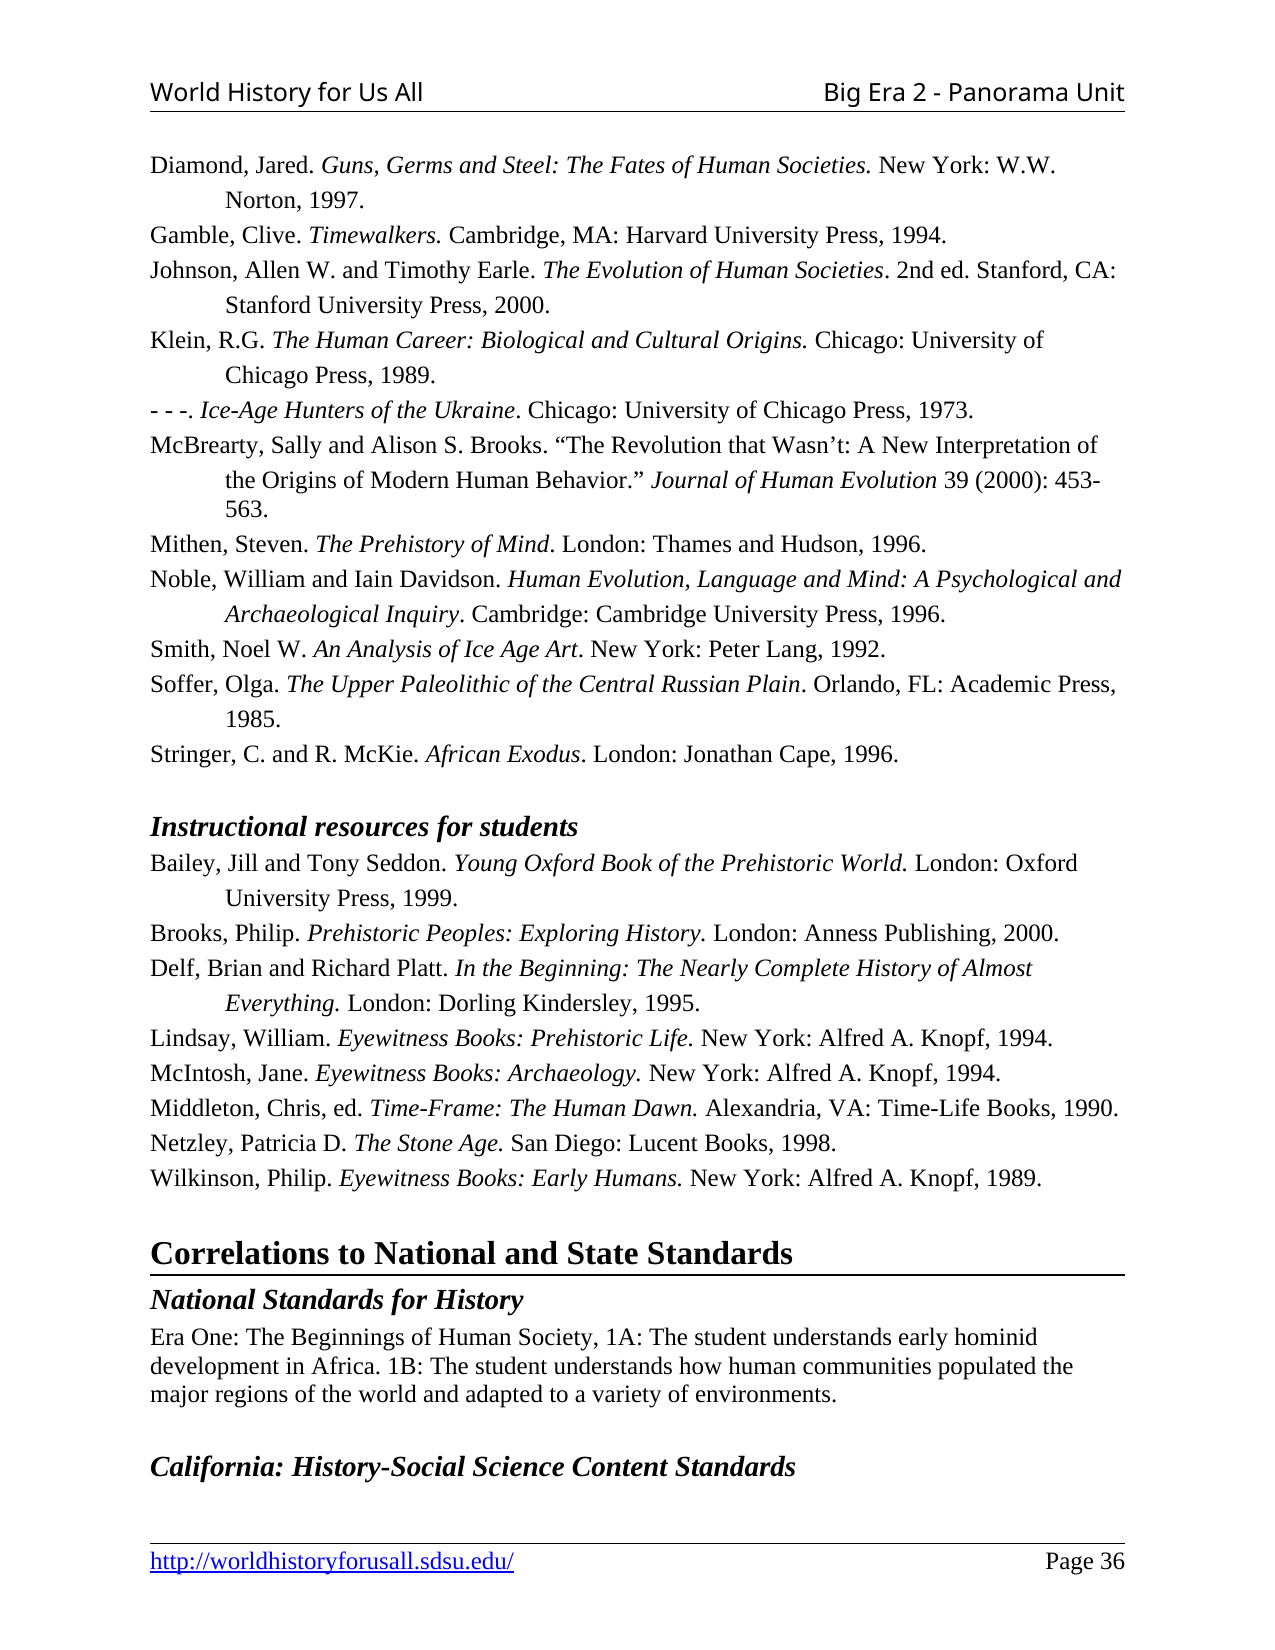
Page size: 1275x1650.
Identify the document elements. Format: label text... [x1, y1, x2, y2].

text Middleton, Chris, ed. Time-Frame: The Human Dawn. Alexandria, VA: Time-Life Books, 1990. [150, 1093, 1125, 1122]
text Bailey, Jill and Tony Seddon. Young Oxford Book of the Prehistoric World. London: Oxford [150, 848, 1125, 877]
text National Standards for History [150, 1282, 1125, 1316]
text the Origins of Modern Human Behavior.” Journal of Human Evolution 39 (2000): 453-563. [225, 465, 1125, 522]
text Diamond, Jared. Guns, Germs and Steel: The Fates of Human Societies. New York: W.W. [150, 150, 1125, 179]
text California: History-Social Science Content Standards [150, 1449, 1125, 1483]
text Klein, R.G. The Human Career: Biological and Cultural Origins. Chicago: University of [150, 325, 1125, 354]
text Mithen, Steven. The Prehistory of Mind. London: Thames and Hudson, 1996. [150, 529, 1125, 557]
text McBrearty, Sally and Alison S. Brooks. “The Revolution that Wasn’t: A New Interpretation of [150, 430, 1125, 459]
text Netzley, Patricia D. The Stone Age. San Diego: Lucent Books, 1998. [150, 1128, 1125, 1157]
text Lindsay, William. Eyewitness Books: Prehistoric Life. New York: Alfred A. Knopf, 1994. [150, 1023, 1125, 1052]
text Johnson, Allen W. and Timothy Earle. The Evolution of Human Societies. 2nd ed. Stanford, CA: [150, 255, 1125, 284]
text Noble, William and Iain Davidson. Human Evolution, Language and Mind: A Psychological and [150, 564, 1125, 592]
text Delf, Brian and Richard Platt. In the Beginning: The Nearly Complete History of Almost [150, 953, 1125, 982]
text Smith, Noel W. An Analysis of Ice Age Art. New York: Peter Lang, 1992. [150, 634, 1125, 662]
text Era One: The Beginnings of Human Society, 1A: The student understands early hominid development in Africa. 1B: The student understands how human communities populated the major regions of the world and adapted to a variety of environments. [150, 1322, 1125, 1408]
text Instructional resources for students [150, 809, 1125, 842]
text Gamble, Clive. Timewalkers. Cambridge, MA: Harvard University Press, 1994. [150, 220, 1125, 249]
text Wilkinson, Philip. Eyewitness Books: Early Humans. New York: Alfred A. Knopf, 1989. [150, 1163, 1125, 1192]
text 1985. [150, 704, 1125, 732]
text Brooks, Philip. Prehistoric Peoples: Exploring History. London: Anness Publishing, 2000. [150, 918, 1125, 947]
text - - -. Ice-Age Hunters of the Ukraine. Chicago: University of Chicago Press, 1973. [150, 395, 1125, 424]
text Stanford University Press, 2000. [150, 290, 1125, 319]
text Soffer, Olga. The Upper Paleolithic of the Central Russian Plain. Orlando, FL: Academic Press, [150, 669, 1125, 697]
text Everything. London: Dorling Kindersley, 1995. [150, 988, 1125, 1017]
text Norton, 1997. [150, 185, 1125, 214]
text Archaeological Inquiry. Cambridge: Cambridge University Press, 1996. [150, 599, 1125, 627]
text University Press, 1999. [150, 883, 1125, 912]
text Chicago Press, 1989. [150, 360, 1125, 389]
text Stringer, C. and R. McKie. African Exodus. London: Jonathan Cape, 1996. [150, 739, 1125, 767]
text Correlations to National and State Standards [150, 1233, 1125, 1274]
text McIntosh, Jane. Eyewitness Books: Archaeology. New York: Alfred A. Knopf, 1994. [150, 1058, 1125, 1087]
